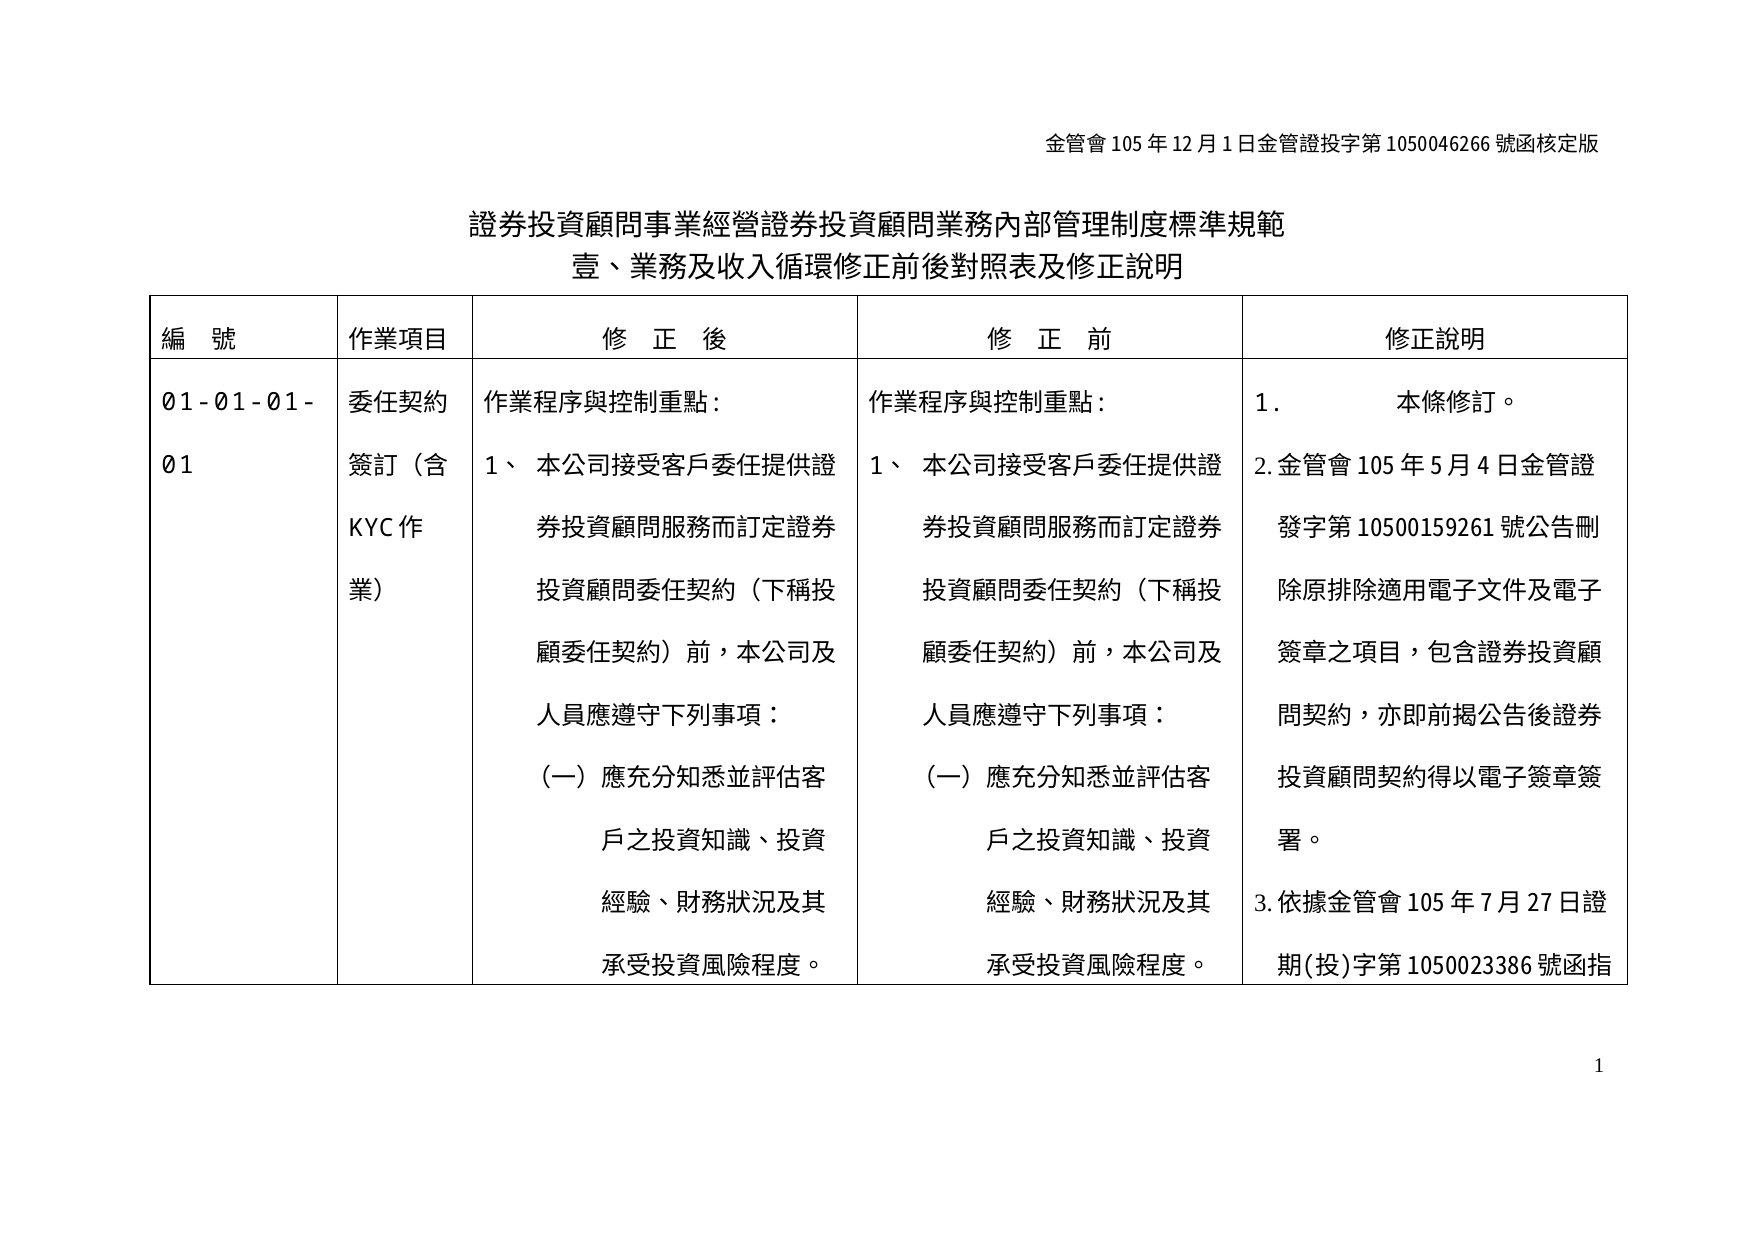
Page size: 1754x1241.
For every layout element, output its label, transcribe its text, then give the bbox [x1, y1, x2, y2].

table_cell 本條修訂。 金管會105年5月4日金管證發字第10500159261號公告刪除原排除適用電子文件及電子簽章之項目，包含證券投資顧問契約，亦即前揭公告後證券投資顧問契約得以電子簽章簽署。 依據金管會105年7月27日證期(投)字第1050023386號函指 [1243, 359, 1627, 984]
table_cell 作業程序與控制重點: 本公司接受客戶委任提供證券投資顧問服務而訂定證券投資顧問委任契約（下稱投顧委任契約）前，本公司及人員應遵守下列事項： （一）應充分知悉並評估客戶之投資知識、投資經驗、財務狀況及其承受投資風險程度。為充分瞭解客戶，公司應交付「投信投顧公會證券投資顧問委任契約範本附件一」之「客戶資料表」給客戶填寫並經客戶簽章確認。公司需有適當之單位或人員就客戶資料表填寫內容進行審查與複核。 （二）若客戶願意接受認購(售)權證相關之投資顧問服務，公司並應交付「投信投顧公會證券投資顧問委任契約範本附件二」之風險預告書，並經客戶簽章確認。 （三）應由登記合格之業務人員本於誠實信用原則，以客戶能充分瞭解之方式告知並說明投顧委任契約之重要內容（含收費之基準及數額）與可能之風險。 （四）對於投顧委任契約內任何說明或揭露資訊或資料均須正確，所有陳述均應公平表達，並不得有虛偽不實、隱匿、詐欺或其他顯有違背事實、或足致他人誤信之情事，上述資訊或資料應註記日期。 本公司與客戶訂立投顧委任契約時，本公司及人員應遵守下列事項： （一）應以書面方式訂立投顧委任契約，載明雙方權利義務，該契約應載明下列重要內容，且不得違反「投信投顧公會證券投資顧問委任契約範本」相關規定： １、契約當事人之名稱及地址。 ２、契約當事人之權利、義務及法律責任。 ３、證券投資顧問事業提供證券投資研究分析意見或建議之範圍。 ４、證券投資顧問事業提供服務之方式。 ５、客戶應給付報酬、費用之數額、給付方式及計算之方法。 ６、證券投資顧問事業因委任關係而得知客戶之財產狀況及其他個人情況，應有保守秘密之義務。 ７、客戶未經證券投資顧問事業之同意，不得將證券投資顧問事業所提供研究分析意見或建議之內容洩漏予他人。與具專業投資機構資格之客戶簽訂投顧委任契約時，應約定客戶不得將投顧事業僅得提供予專業機構投資人之研究分析意見或建議內容再提供予他人。 ８、證券投資顧問事業不得收受客戶資金或代理從事證券投資行為，亦不得與客戶為證券投資損益分擔之約定。 ９、契約之變更或終止。 １０、契約之生效日期及其存續期間。 １１、客戶得自收受書面契約之日起七日內，以書面終止契約。 １２、契約終止時，客戶得請求退還報酬之比率及方式。 １３、紛爭之解決方式及管轄法院。 １４、其他影響當事人權益經金管會規定應記載事項。 （二）公司與客戶簽訂投顧委任契約，應於契約中逐一載明提供顧問服務得收取費用項目及金額，包括顧問費、資訊設定費、資訊傳輸費及傳輸設備費等，並不得任意變更或增加費用項目，及應載明終止契約之退費原則，並應要求客戶填列身分證統一編號。接受客戶委任簽訂投顧委任契約時，應於契約中約定客戶指定之投資分析人員離職或因故無法執行業務之處理方式及更換相關事宜，並確實告知客戶。 （三）須由適當之單位主管或其指定人員審核客戶所提供相關資訊或資料之完整性始得進行簽約。簽約時，須取得經客戶簽名或蓋章之投顧委任契約正本，並經雙方簽署後將正本交付對方，使雙方各執正本乙份為憑。 （四）公司不得以獲利與否為條件再收取尾款或因而與客戶有延長會期等約定。 本公司以提供看盤軟體作為服務之輔助工具，從事有價證券之投資研究分析或建議，應依前述一及二規定與客戶訂定投顧委任契約，並載明應記載事項。 本公司經由資訊業者建置之網際網路（Internet）或販賣之電腦看盤軟體、行動看盤軟體或股票機等資訊設備，播放證券投資顧問事業錄製之節目影（音）帶、刊登傳真稿或研究報告、發布財經評論或推介個股文章、或利用其他以提供證券投資顧問服務為目的之方式者，除免費提供者外，應依前述一及二規定與客戶簽訂投顧委任契約，以確定雙方之權利義務。前揭所謂免費提供，係指一般人自該網際網路或資訊業者販賣之資訊設備，獲取以前述方式提供之證券投資顧問服務時，毋庸給付對價報酬予證券投資顧問事業或資訊業者。 本公司與客戶所訂立之投顧委任契約應由適當之權責主管妥善控管並遵守之。 [858, 359, 1242, 984]
table_header 作業項目 [338, 296, 472, 358]
table_header 修正說明 [1243, 296, 1627, 358]
table_header 編 號 [151, 296, 337, 358]
table_cell 01-01-01-01 [151, 359, 337, 984]
table_cell 作業程序與控制重點: 本公司接受客戶委任提供證券投資顧問服務而訂定證券投資顧問委任契約（下稱投顧委任契約）前，本公司及人員應遵守下列事項： （一）應充分知悉並評估客戶之投資知識、投資經驗、財務狀況及其承受投資風險程度。為充分瞭解客戶，公司應交付「投信投顧公會證券投資顧問委任契約範本附件一」之「客戶資料表」給客戶填寫並經客戶簽章確認。公司需有適當之單位或人員就客戶資料表填寫內容進行審查與複核。 （二）若客戶願意接受認購(售)權證相關之投資顧問服務，公司並應交付「投信投顧公會證券投資顧問委任契約範本附件二」之風險預告書，並經客戶簽章確認。 （三）應由登記合格之業務人員本於誠實信用原則，以客戶能充分瞭解之方式告知並說明投顧委任契約之重要內容（含收費之基準及數額）與可能之風險。 （四）對於投顧委任契約內任何說明或揭露資訊或資料均須正確，所有陳述均應公平表達，並不得有虛偽不實、隱匿、詐欺或其他顯有違背事實、或足致他人誤信之情事，上述資訊或資料應註記日期。 （五）以憑證機構所簽發之電子簽章簽署電子文件方式訂定委任契約者，除應遵守前述（一）至（四）之規範外，並應遵守下列事項： １、應於公司網站建立專區或網頁，載明法定相關告知事項，並提供投顧委任契約及相關附件(客戶資料表、風險預告書)供客戶審閱。 ２、應於進入簽署程序前確認客戶有簽署契約之意願或表示。 ３、應依電子簽章法之規定，以電子方式確認客戶身分並完成身分驗證。 ４、應提供投顧委任契約、客戶資料表及風險預告書(提供認購(售)權證投資顧問服務者適用)給客戶填寫，並經客戶以電子憑證簽章確認。 ５、應以獨立畫面及顯著字體揭露「投信投顧公會證券投資顧問委任契約範本附件一」之「客戶資料表」所列風險警語，經委任人確認並勾選完成閱讀後始得填寫客戶資料。 ６、應提供公司聯絡方式或設置「請業務人員與我聯絡」之選項供客戶點選。 ７、應於客戶填妥資料後有再次確認之機制，且於程序完成前得隨時取消簽署。 本公司與客戶訂立投顧委任契約時，本公司及人員應遵守下列事項： （一）應以書面方式訂立投顧委任契約，載明雙方權利義務，該契約應載明下列重要內容，且不得違反「投信投顧公會證券投資顧問委任契約範本」相關規定： １、契約當事人之名稱及地址。 ２、契約當事人之權利、義務及法律責任。 ３、證券投資顧問事業提供證券投資研究分析意見或建議之範圍。 ４、證券投資顧問事業提供服務之方式。 ５、客戶應給付報酬、費用之數額、給付方式及計算之方法。 ６、證券投資顧問事業因委任關係而得知客戶之財產狀況及其他個人情況，應有保守秘密之義務。 ７、客戶未經證券投資顧問事業之同意，不得將證券投資顧問事業所提供研究分析意見或建議之內容洩漏予他人。與具專業投資機構資格之客戶簽訂投顧委任契約時，應約定客戶不得將投顧事業僅得提供予專業機構投資人之研究分析意見或建議內容再提供予他人。 ８、證券投資顧問事業不得收受客戶資金或代理從事證券投資行為，亦不得與客戶為證券投資損益分擔之約定。 ９、契約之變更或終止。 １０、契約之生效日期及其存續期間。 １１、客戶得自收受書面契約之日起七日內，以書面終止契約。 １２、契約終止時，客戶得請求退還報酬之比率及方式。 １３、紛爭之解決方式及管轄法院。 １４、其他影響當事人權益經金管會規定應記載事項。 （二）公司與客戶簽訂投顧委任契約，應於契約中逐一載明提供顧問服務得收取費用項目及金額，包括顧問費、資訊設定費、資訊傳輸費及傳輸設備費等，並不得任意變更或增加費用項目，及應載明終止契約之退費原則，並應要求客戶填列身分證統一編號。接受客戶委任簽訂投顧委任契約時，應於契約中約定客戶指定之投資分析人員離職或因故無法執行業務之處理方式及更換相關事宜，並確實告知客戶。 （三）須由適當之單位主管或其指定人員審核客戶所提供相關資訊或資料之完整性始得進行簽約。簽約時，須取得經客戶簽名或蓋章之投顧委任契約正本，並經雙方簽署後將正本交付對方，使雙方各執正本乙份為憑。以憑證機構所簽發之電子簽章簽署電子文件方式訂定投顧委任契約者，應以簡訊、電子郵件或約定方式通知客戶，並寄發電子契約予客戶。 (四) 公司不得以獲利與否為條件再收取尾款或因而與客戶有延長會期等約定。 本公司以提供看盤軟體作為服務之輔助工具，從事有價證券之投資研究分析或建議，應依前述一及二規定與客戶訂定投顧委任契約，並載明應記載事項。 本公司經由資訊業者建置之網際網路（Internet）或販賣之電腦看盤軟體、行動看盤軟體或股票機等資訊設備，播放證券投資顧問事業錄製之節目影（音）帶、刊登傳真稿或研究報告、發布財經評論或推介個股文章、或利用其他以提供證券投資顧問服務為目的之方式者，除免費提供者外，應依前述一及二規定與客戶簽訂投顧委任契約，以確定雙方之權利義務。前揭所謂免費提供，係指一般人自該網際網路或資訊業者販賣之資訊設備，獲取以前述方式提供之證券投資顧問服務時，毋庸給付對價報酬予證券投資顧問事業或資訊業者。 本公司與客戶所訂立之投顧委任契約應由適當之權責主管妥善控管並遵守之。 [473, 359, 857, 984]
table_cell 委任契約簽訂（含KYC作業） [338, 359, 472, 984]
table_header 修 正 前 [858, 296, 1242, 358]
table_header 修 正 後 [473, 296, 857, 358]
